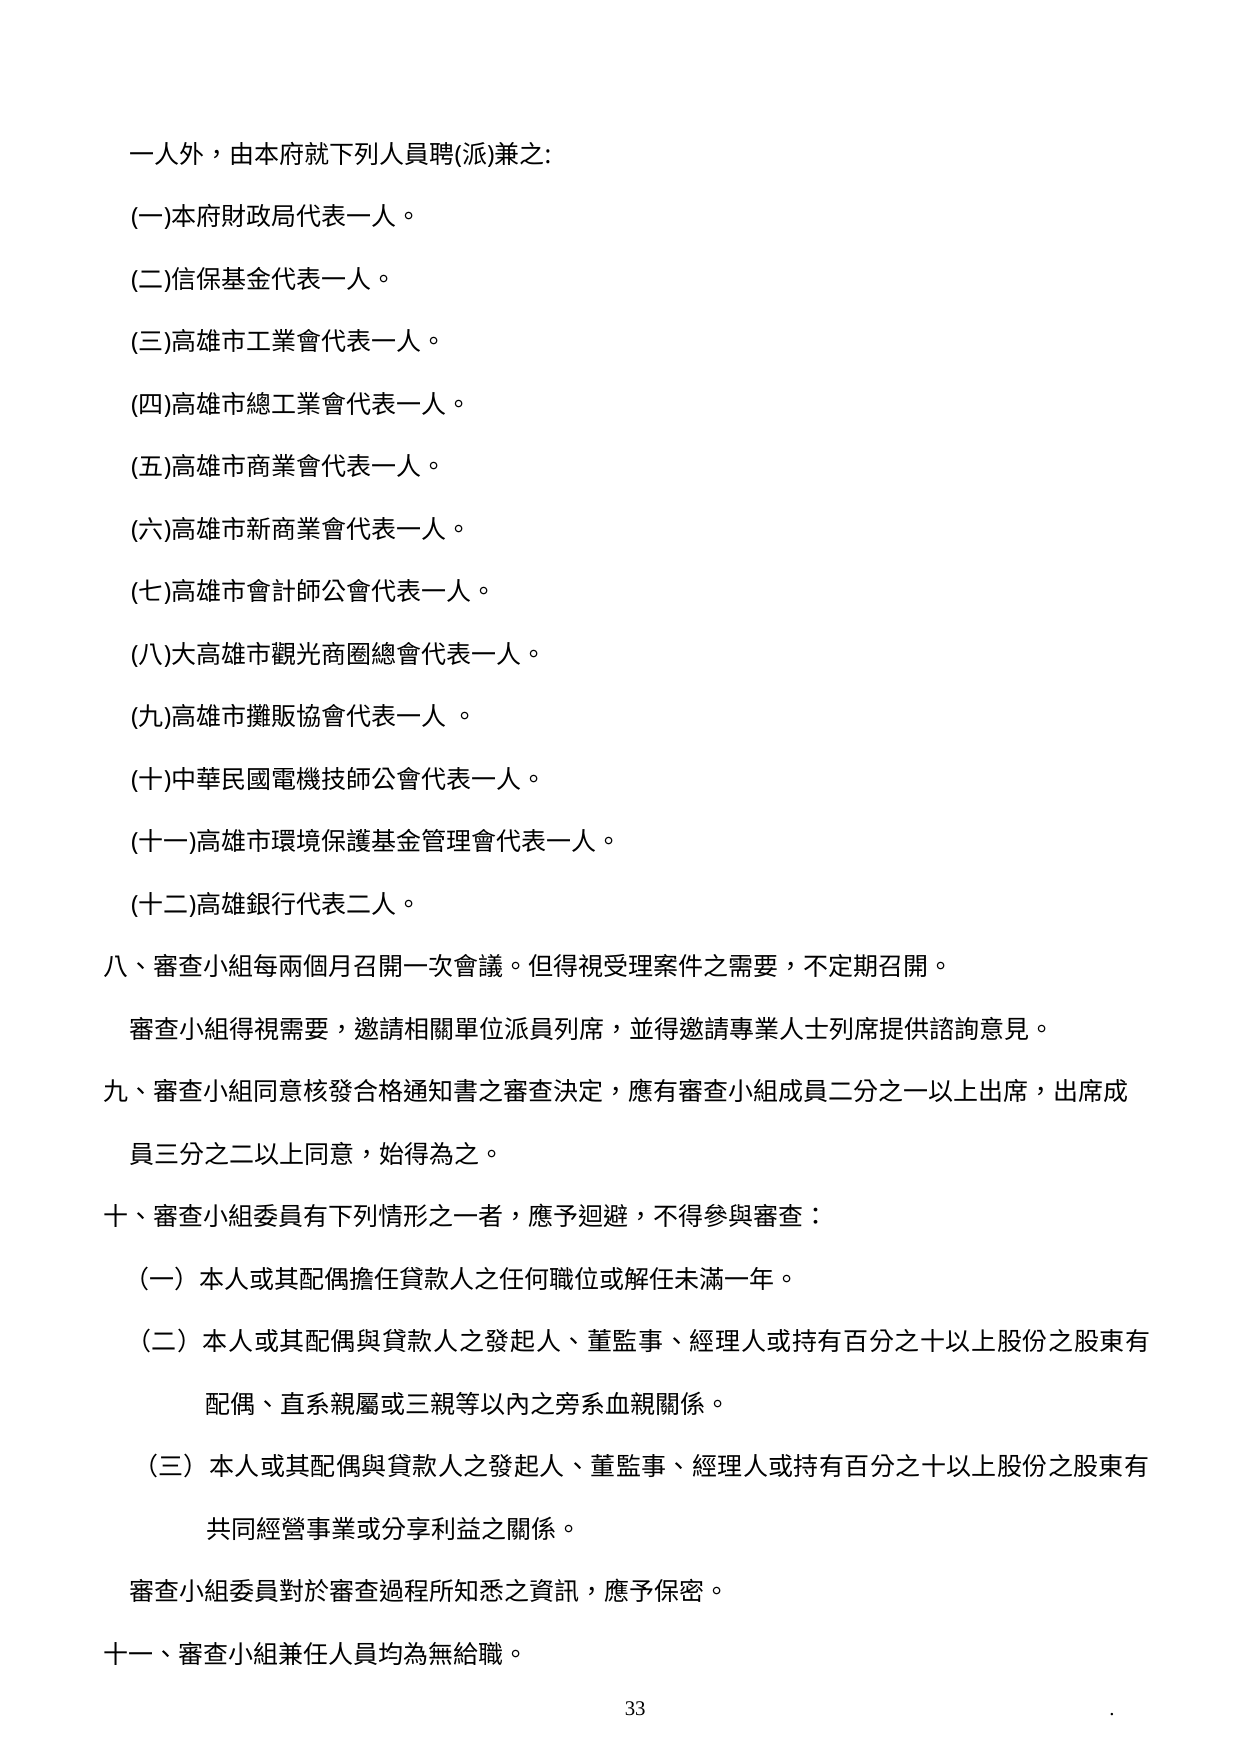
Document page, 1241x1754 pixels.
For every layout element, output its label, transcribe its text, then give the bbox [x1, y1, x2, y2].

text (七)高雄市會計師公會代表一人。 [118, 548, 1152, 611]
text (二)信保基金代表一人。 [118, 236, 1152, 298]
text （三）本人或其配偶與貸款人之發起人、董監事、經理人或持有百分之十以上股份之股東有共同經營事業或分享利益之關係。 [133, 1423, 1152, 1548]
text （二）本人或其配偶與貸款人之發起人、董監事、經理人或持有百分之十以上股份之股東有 配偶、直系親屬或三親等以內之旁系血親關係。 [118, 1298, 1152, 1423]
text 八、審查小組每兩個月召開一次會議。但得視受理案件之需要，不定期召開。 [103, 923, 1152, 986]
text (九)高雄市攤販協會代表一人 。 [118, 673, 1152, 736]
text (十)中華民國電機技師公會代表一人。 [118, 736, 1152, 798]
text (四)高雄市總工業會代表一人。 [118, 361, 1152, 423]
text (八)大高雄市觀光商圈總會代表一人。 [118, 611, 1152, 673]
text 審查小組委員對於審查過程所知悉之資訊，應予保密。 [103, 1548, 1152, 1611]
text 一人外，由本府就下列人員聘(派)兼之: [103, 111, 1152, 173]
text 九、審查小組同意核發合格通知書之審查決定，應有審查小組成員二分之一以上出席，出席成 [103, 1048, 1152, 1111]
text (三)高雄市工業會代表一人。 [118, 298, 1152, 361]
text 員三分之二以上同意，始得為之。 [103, 1111, 1152, 1173]
text （一）本人或其配偶擔任貸款人之任何職位或解任未滿一年。 [118, 1236, 1152, 1298]
text (一)本府財政局代表一人。 [118, 173, 1152, 236]
text (六)高雄市新商業會代表一人。 [118, 486, 1152, 548]
text (十一)高雄市環境保護基金管理會代表一人。 [118, 798, 1152, 861]
text 十一、審查小組兼任人員均為無給職。 [103, 1611, 1152, 1673]
text 審查小組得視需要，邀請相關單位派員列席，並得邀請專業人士列席提供諮詢意見。 [103, 986, 1152, 1048]
text (五)高雄市商業會代表一人。 [118, 423, 1152, 486]
text 十、審查小組委員有下列情形之一者，應予迴避，不得參與審查： [103, 1173, 1152, 1236]
text (十二)高雄銀行代表二人。 [118, 861, 1152, 923]
